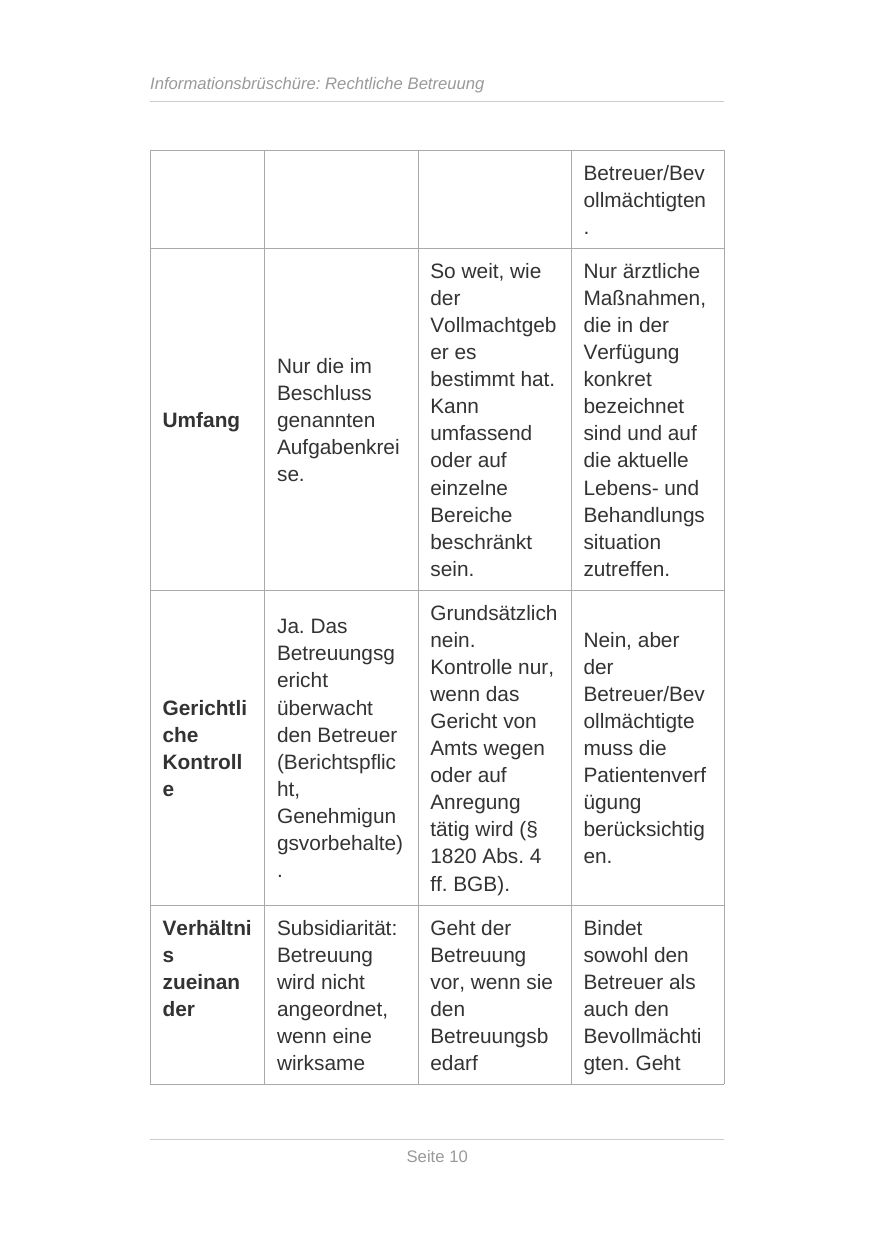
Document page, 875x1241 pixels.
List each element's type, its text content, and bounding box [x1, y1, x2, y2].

table_cell [419, 151, 571, 248]
table_cell [265, 151, 418, 248]
table_cell Nein, aber der Betreuer/Bevollmächtigte muss die Patientenverfügung berücksichtigen. [572, 591, 724, 905]
table_cell So weit, wie der Vollmachtgeber es bestimmt hat. Kann umfassend oder auf einzelne Bereiche beschränkt sein. [419, 249, 571, 590]
table_cell Betreuer/Bevollmächtigten. [572, 151, 724, 248]
table_cell Nur die im Beschluss genannten Aufgabenkreise. [265, 249, 418, 590]
table_cell Geht der Betreuung vor, wenn sie den Betreuungsbedarf [419, 906, 571, 1084]
table_cell Umfang [151, 249, 264, 590]
table_cell Subsidiarität: Betreuung wird nicht angeordnet, wenn eine wirksame [265, 906, 418, 1084]
table_cell Verhältnis zueinander [151, 906, 264, 1084]
table_cell Gerichtliche Kontrolle [151, 591, 264, 905]
table_cell Bindet sowohl den Betreuer als auch den Bevollmächtigten. Geht [572, 906, 724, 1084]
table_cell Nur ärztliche Maßnahmen, die in der Verfügung konkret bezeichnet sind und auf die aktuelle Lebens- und Behandlungssituation zutreffen. [572, 249, 724, 590]
table_cell Grundsätzlich nein. Kontrolle nur, wenn das Gericht von Amts wegen oder auf Anregung tätig wird (§ 1820 Abs. 4 ff. BGB). [419, 591, 571, 905]
table_cell [151, 151, 264, 248]
table_cell Ja. Das Betreuungsgericht überwacht den Betreuer (Berichtspflicht, Genehmigungsvorbehalte). [265, 591, 418, 905]
